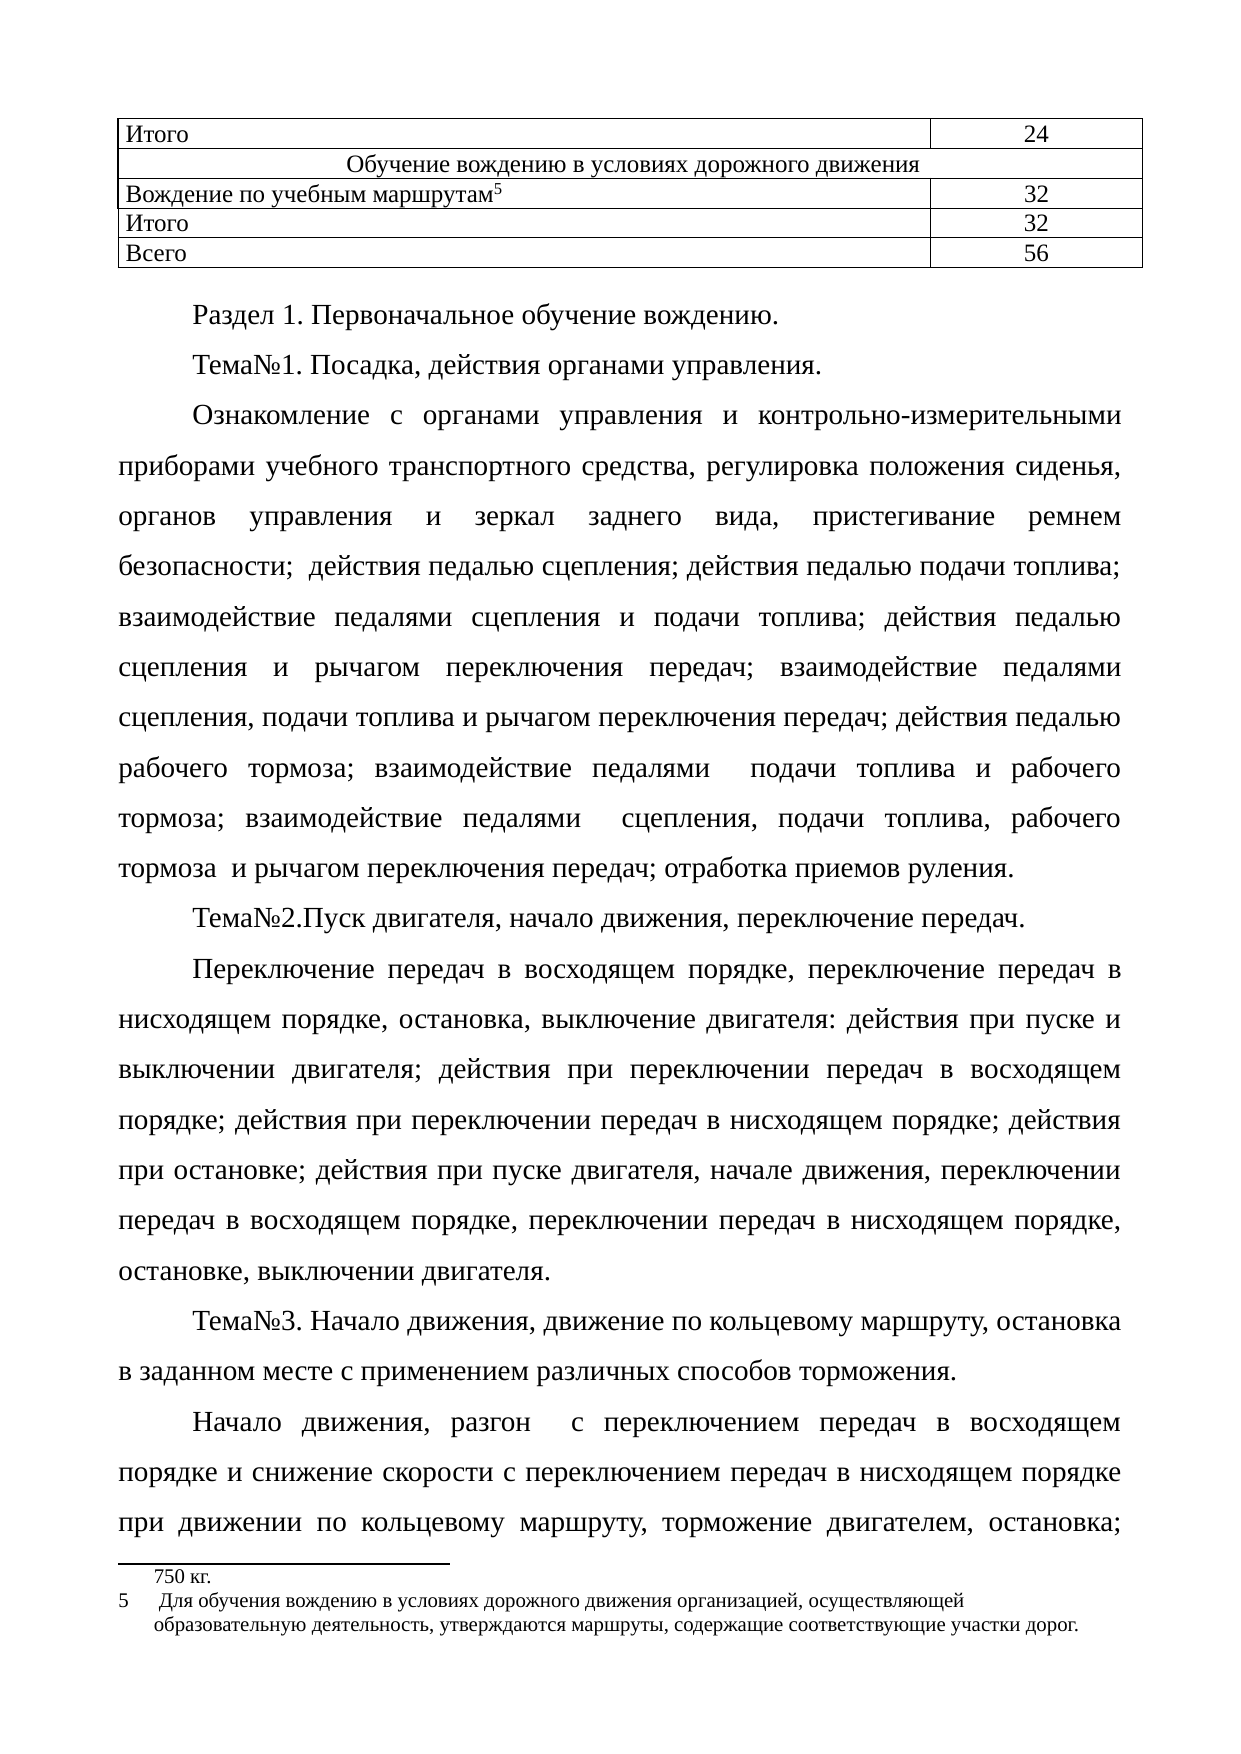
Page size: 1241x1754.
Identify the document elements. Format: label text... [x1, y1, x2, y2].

text Переключение передач в восходящем порядке, переключение передач в нисходящем порядке, остановка, выключение двигателя: действия при пуске и выключении двигателя; действия при переключении передач в восходящем порядке; действия при переключении передач в нисходящем порядке; действия при остановке; действия при пуске двигателя, начале движения, переключении передач в восходящем порядке, переключении передач в нисходящем порядке, остановке, выключении двигателя. [118, 951, 1122, 1286]
text Тема№1. Посадка, действия органами управления. [118, 347, 1122, 381]
text Раздел 1. Первоначальное обучение вождению. [118, 297, 1122, 330]
text Начало движения, разгон с переключением передач в восходящем порядке и снижение скорости с переключением передач в нисходящем порядке при движении по кольцевому маршруту, торможение двигателем, остановка; [118, 1404, 1122, 1538]
table_cell Обучение вождению в условиях дорожного движения [119, 149, 1142, 178]
table_cell 56 [931, 238, 1142, 267]
table_cell 32 [931, 179, 1142, 207]
table_cell Итого [119, 119, 930, 148]
table_cell 24 [931, 119, 1142, 148]
table_cell 32 [931, 209, 1142, 237]
text Тема№2.Пуск двигателя, начало движения, переключение передач. [118, 901, 1122, 934]
table_cell Вождение по учебным маршрутам [119, 179, 930, 207]
text Ознакомление с органами управления и контрольно-измерительными приборами учебного транспортного средства, регулировка положения сиденья, органов управления и зеркал заднего вида, пристегивание ремнем безопасности; действия педалью сцепления; действия педалью подачи топлива; взаимодействие педалями сцепления и подачи топлива; действия педалью сцепления и рычагом переключения передач; взаимодействие педалями сцепления, подачи топлива и рычагом переключения передач; действия педалью рабочего тормоза; взаимодействие педалями подачи топлива и рабочего тормоза; взаимодействие педалями сцепления, подачи топлива, рабочего тормоза и рычагом переключения передач; отработка приемов руления. [118, 397, 1122, 884]
table_cell Итого [119, 209, 930, 237]
table_cell Всего [119, 238, 930, 267]
text Тема№3. Начало движения, движение по кольцевому маршруту, остановка в заданном месте с применением различных способов торможения. [118, 1303, 1122, 1387]
